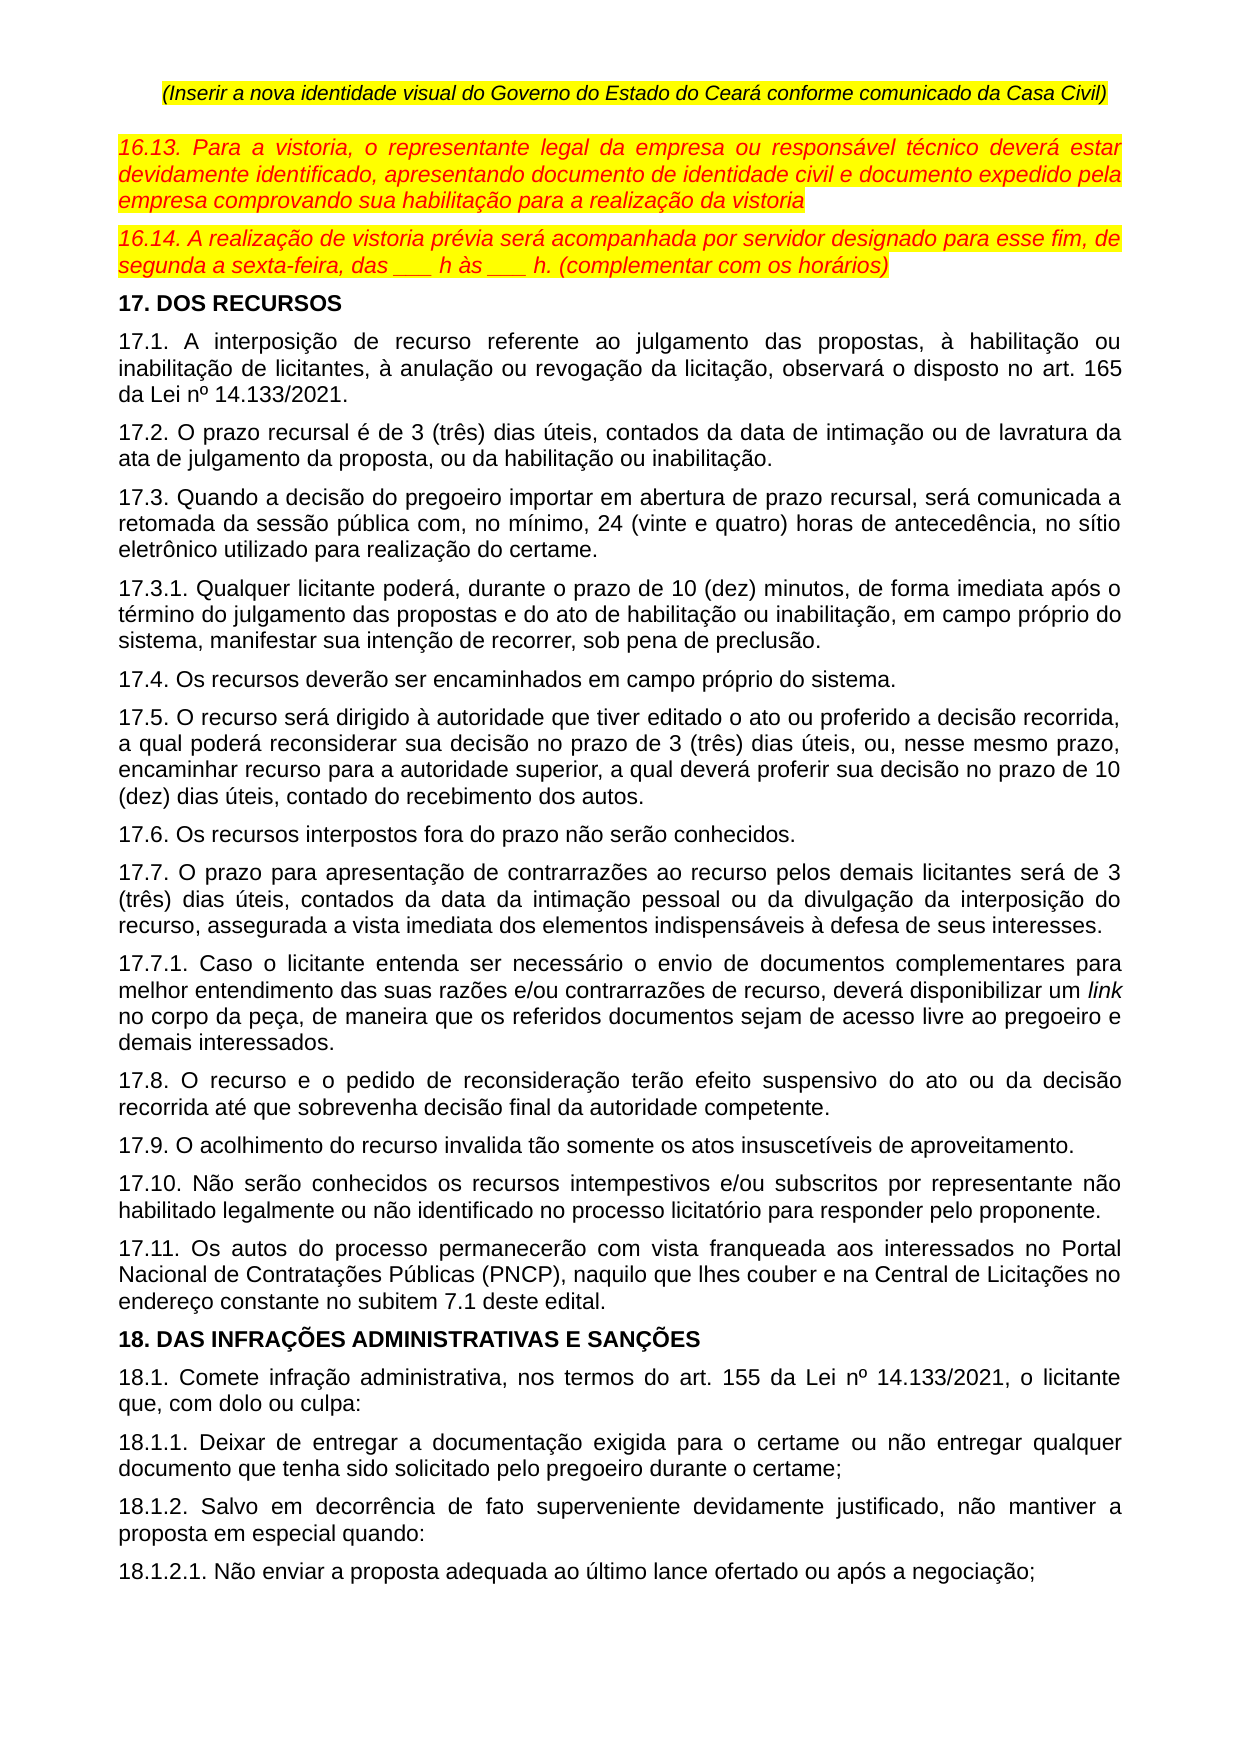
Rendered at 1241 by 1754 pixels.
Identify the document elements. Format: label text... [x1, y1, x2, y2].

text 17.2. O prazo recursal é de 3 (três) dias úteis, contados da data de intimação ou de lavratura da ata de julgamento da proposta, ou da habilitação ou inabilitação. [118, 419, 1122, 472]
text 17.3. Quando a decisão do pregoeiro importar em abertura de prazo recursal, será comunicada a retomada da sessão pública com, no mínimo, 24 (vinte e quatro) horas de antecedência, no sítio eletrônico utilizado para realização do certame. [118, 484, 1122, 563]
text 17.8. O recurso e o pedido de reconsideração terão efeito suspensivo do ato ou da decisão recorrida até que sobrevenha decisão final da autoridade competente. [118, 1067, 1122, 1120]
text 17.11. Os autos do processo permanecerão com vista franqueada aos interessados no Portal Nacional de Contratações Públicas (PNCP), naquilo que lhes couber e na Central de Licitações no endereço constante no subitem 7.1 deste edital. [118, 1235, 1122, 1314]
text 17.1. A interposição de recurso referente ao julgamento das propostas, à habilitação ou inabilitação de licitantes, à anulação ou revogação da licitação, observará o disposto no art. 165 da Lei nº 14.133/2021. [118, 328, 1122, 407]
text 17.7. O prazo para apresentação de contrarrazões ao recurso pelos demais licitantes será de 3 (três) dias úteis, contados da data da intimação pessoal ou da divulgação da interposição do recurso, assegurada a vista imediata dos elementos indispensáveis à defesa de seus interesses. [118, 859, 1122, 938]
list 18.1.1. Deixar de entregar a documentação exigida para o certame ou não entregar qualquer documento que tenha sido solicitado pelo pregoeiro durante o certame; [118, 1429, 1122, 1481]
text 16.13. Para a vistoria, o representante legal da empresa ou responsável técnico deverá estar devidamente identificado, apresentando documento de identidade civil e documento expedido pela empresa comprovando sua habilitação para a realização da vistoria [118, 134, 1122, 213]
text 16.14. A realização de vistoria prévia será acompanhada por servidor designado para esse fim, de segunda a sexta-feira, das ___ h às ___ h. (complementar com os horários) [118, 225, 1122, 278]
text 17.7.1. Caso o licitante entenda ser necessário o envio de documentos complementares para melhor entendimento das suas razões e/ou contrarrazões de recurso, deverá disponibilizar um link no corpo da peça, de maneira que os referidos documentos sejam de acesso livre ao pregoeiro e demais interessados. [118, 950, 1122, 1056]
text 17. DOS RECURSOS [118, 290, 1122, 316]
text 18.1. Comete infração administrativa, nos termos do art. 155 da Lei nº 14.133/2021, o licitante que, com dolo ou culpa: [118, 1364, 1122, 1417]
text 17.4. Os recursos deverão ser encaminhados em campo próprio do sistema. [118, 666, 1122, 692]
text 17.3.1. Qualquer licitante poderá, durante o prazo de 10 (dez) minutos, de forma imediata após o término do julgamento das propostas e do ato de habilitação ou inabilitação, em campo próprio do sistema, manifestar sua intenção de recorrer, sob pena de preclusão. [118, 574, 1122, 654]
text 18.1.2. Salvo em decorrência de fato superveniente devidamente justificado, não mantiver a proposta em especial quando: [118, 1493, 1122, 1546]
text 17.5. O recurso será dirigido à autoridade que tiver editado o ato ou proferido a decisão recorrida, a qual poderá reconsiderar sua decisão no prazo de 3 (três) dias úteis, ou, nesse mesmo prazo, encaminhar recurso para a autoridade superior, a qual deverá proferir sua decisão no prazo de 10 (dez) dias úteis, contado do recebimento dos autos. [118, 704, 1122, 809]
text 18.1.2.1. Não enviar a proposta adequada ao último lance ofertado ou após a negociação; [118, 1558, 1122, 1584]
text 17.9. O acolhimento do recurso invalida tão somente os atos insuscetíveis de aproveitamento. [118, 1132, 1122, 1158]
text 17.6. Os recursos interpostos fora do prazo não serão conhecidos. [118, 821, 1122, 847]
text 17.10. Não serão conhecidos os recursos intempestivos e/ou subscritos por representante não habilitado legalmente ou não identificado no processo licitatório para responder pelo proponente. [118, 1170, 1122, 1223]
text 18. DAS INFRAÇÕES ADMINISTRATIVAS E SANÇÕES [118, 1326, 1122, 1352]
